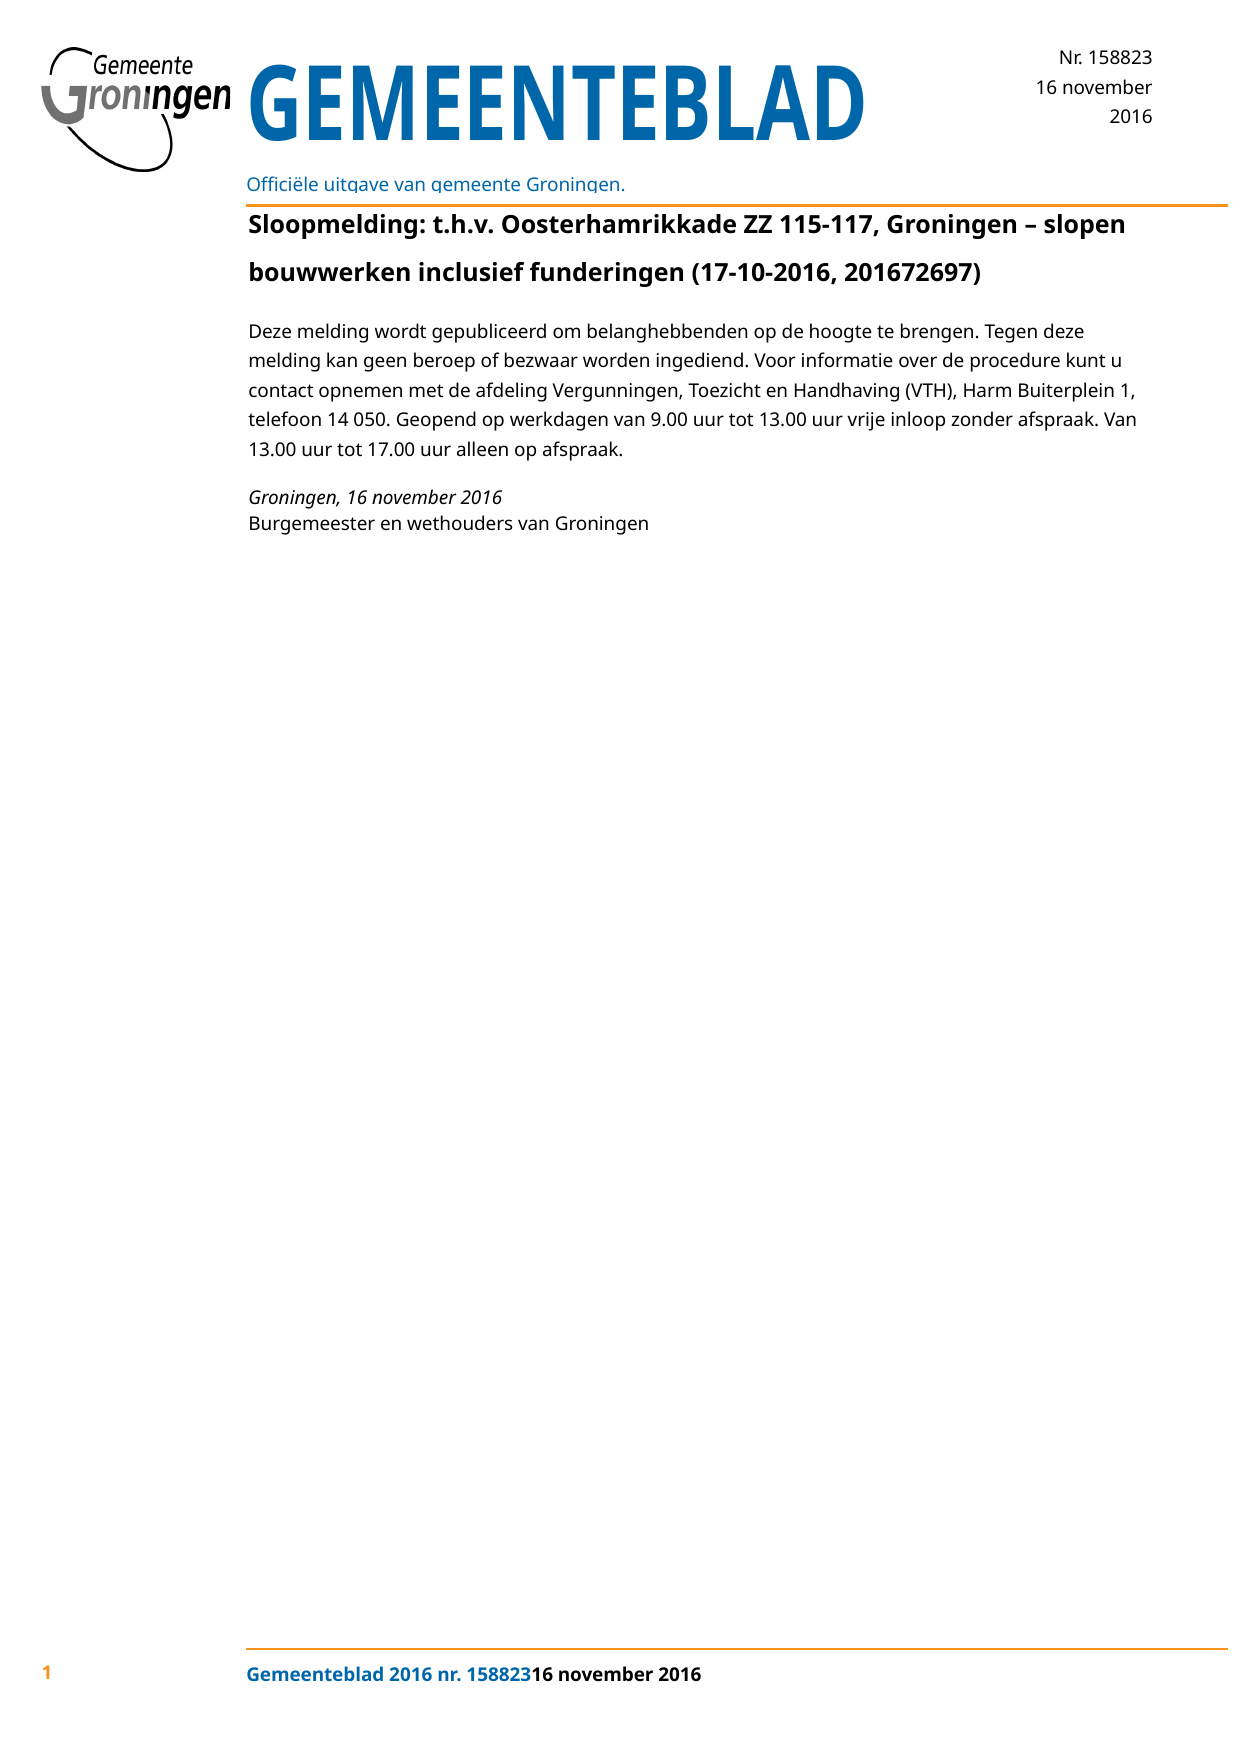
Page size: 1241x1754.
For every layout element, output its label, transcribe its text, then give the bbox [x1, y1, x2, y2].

picture [41, 47, 231, 172]
text Burgemeester en wethouders van Groningen [248, 510, 1152, 536]
text Deze melding wordt gepubliceerd om belanghebbenden op de hoogte te brengen. Tegen deze melding kan geen beroep of bezwaar worden ingediend. Voor informatie over de procedure kunt u contact opnemen met de afdeling Vergunningen, Toezicht en Handhaving (VTH), Harm Buiterplein 1, telefoon 14 050. Geopend op werkdagen van 9.00 uur tot 13.00 uur vrije inloop zonder afspraak. Van 13.00 uur tot 17.00 uur alleen op afspraak. [248, 318, 1152, 462]
text Sloopmelding: t.h.v. Oosterhamrikkade ZZ 115-117, Groningen – slopen bouwwerken inclusief funderingen (17-10-2016, 201672697) [248, 207, 1152, 288]
text Groningen, 16 november 2016 [248, 484, 1152, 510]
